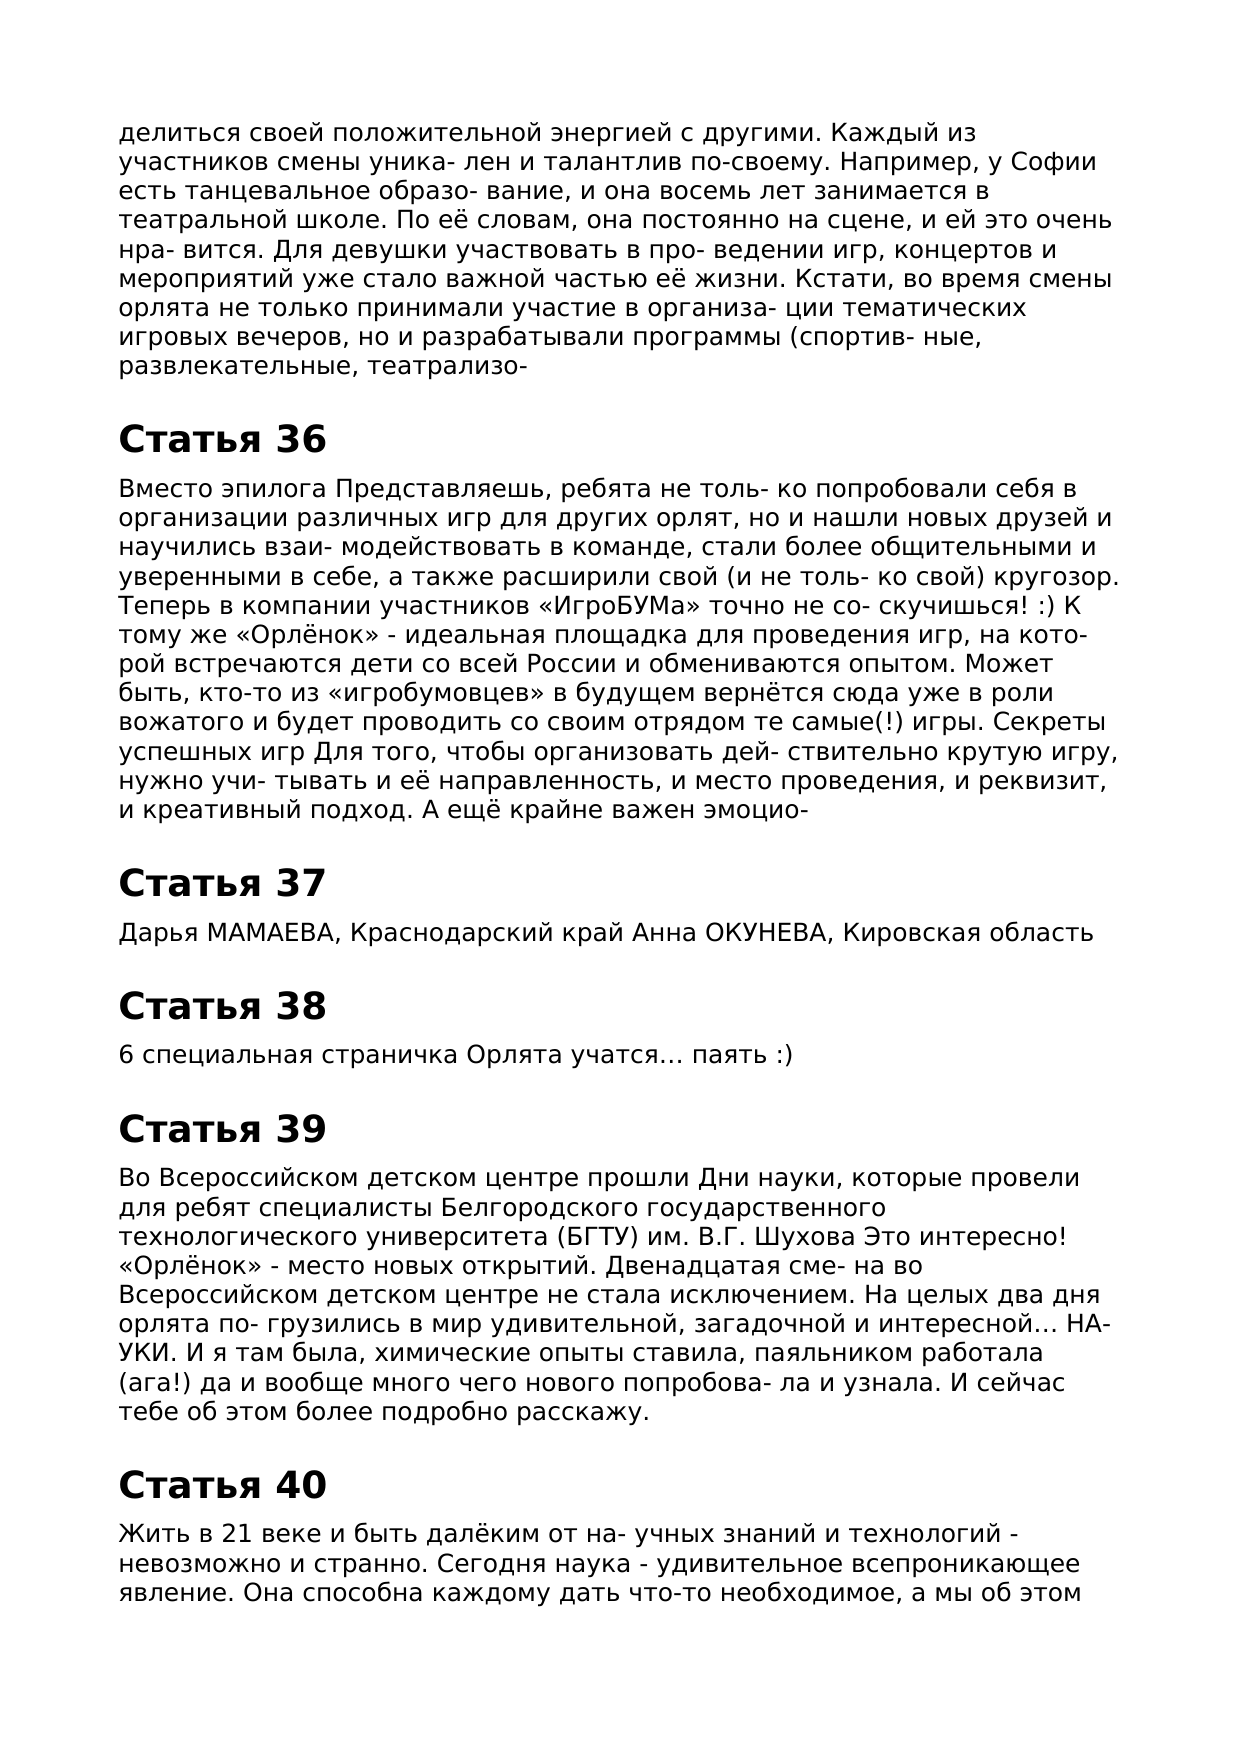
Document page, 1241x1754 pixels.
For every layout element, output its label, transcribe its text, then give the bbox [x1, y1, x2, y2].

subtitle Статья 39 [118, 1107, 1122, 1151]
text Во Всероссийском детском центре прошли Дни науки, которые провели для ребят специалисты Белгородского государственного технологического университета (БГТУ) им. В.Г. Шухова Это интересно! «Орлёнок» - место новых открытий. Двенадцатая сме- на во Всероссийском детском центре не стала исключением. На целых два дня орлята по- грузились в мир удивительной, загадочной и интересной… НА- УКИ. И я там была, химические опыты ставила, паяльником работала (ага!) да и вообще много чего нового попробова- ла и узнала. И сейчас тебе об этом более подробно расскажу. [118, 1163, 1122, 1426]
subtitle Статья 40 [118, 1463, 1122, 1507]
text Вместо эпилога Представляешь, ребята не толь- ко попробовали себя в организации различных игр для других орлят, но и нашли новых друзей и научились взаи- модействовать в команде, стали более общительными и уверенными в себе, а также расширили свой (и не толь- ко свой) кругозор. Теперь в компании участников «ИгроБУМа» точно не со- скучишься! :) К тому же «Орлёнок» - идеальная площадка для проведения игр, на кото- рой встречаются дети со всей России и обмениваются опытом. Может быть, кто-то из «игробумовцев» в будущем вернётся сюда уже в роли вожатого и будет проводить со своим отрядом те самые(!) игры. Секреты успешных игр Для того, чтобы организовать дей- ствительно крутую игру, нужно учи- тывать и её направленность, и место проведения, и реквизит, и креативный подход. А ещё крайне важен эмоцио- [118, 474, 1122, 824]
text Жить в 21 веке и быть далёким от на- учных знаний и технологий - невозможно и странно. Сегодня наука - удивительное всепроникающее явление. Она способна каждому дать что-то необходимое, а мы об этом [118, 1520, 1122, 1607]
subtitle Статья 37 [118, 862, 1122, 905]
text Дарья МАМАЕВА, Краснодарский край Анна ОКУНЕВА, Кировская область [118, 918, 1122, 947]
text 6 специальная страничка Орлята учатся… паять :) [118, 1041, 1122, 1070]
subtitle Статья 38 [118, 984, 1122, 1028]
text делиться своей положительной энергией с другими. Каждый из участников смены уника- лен и талантлив по-своему. Например, у Софии есть танцевальное образо- вание, и она восемь лет занимается в театральной школе. По её словам, она постоянно на сцене, и ей это очень нра- вится. Для девушки участвовать в про- ведении игр, концертов и мероприятий уже стало важной частью её жизни. Кстати, во время смены орлята не только принимали участие в организа- ции тематических игровых вечеров, но и разрабатывали программы (спортив- ные, развлекательные, театрализо- [118, 118, 1122, 381]
subtitle Статья 36 [118, 418, 1122, 462]
